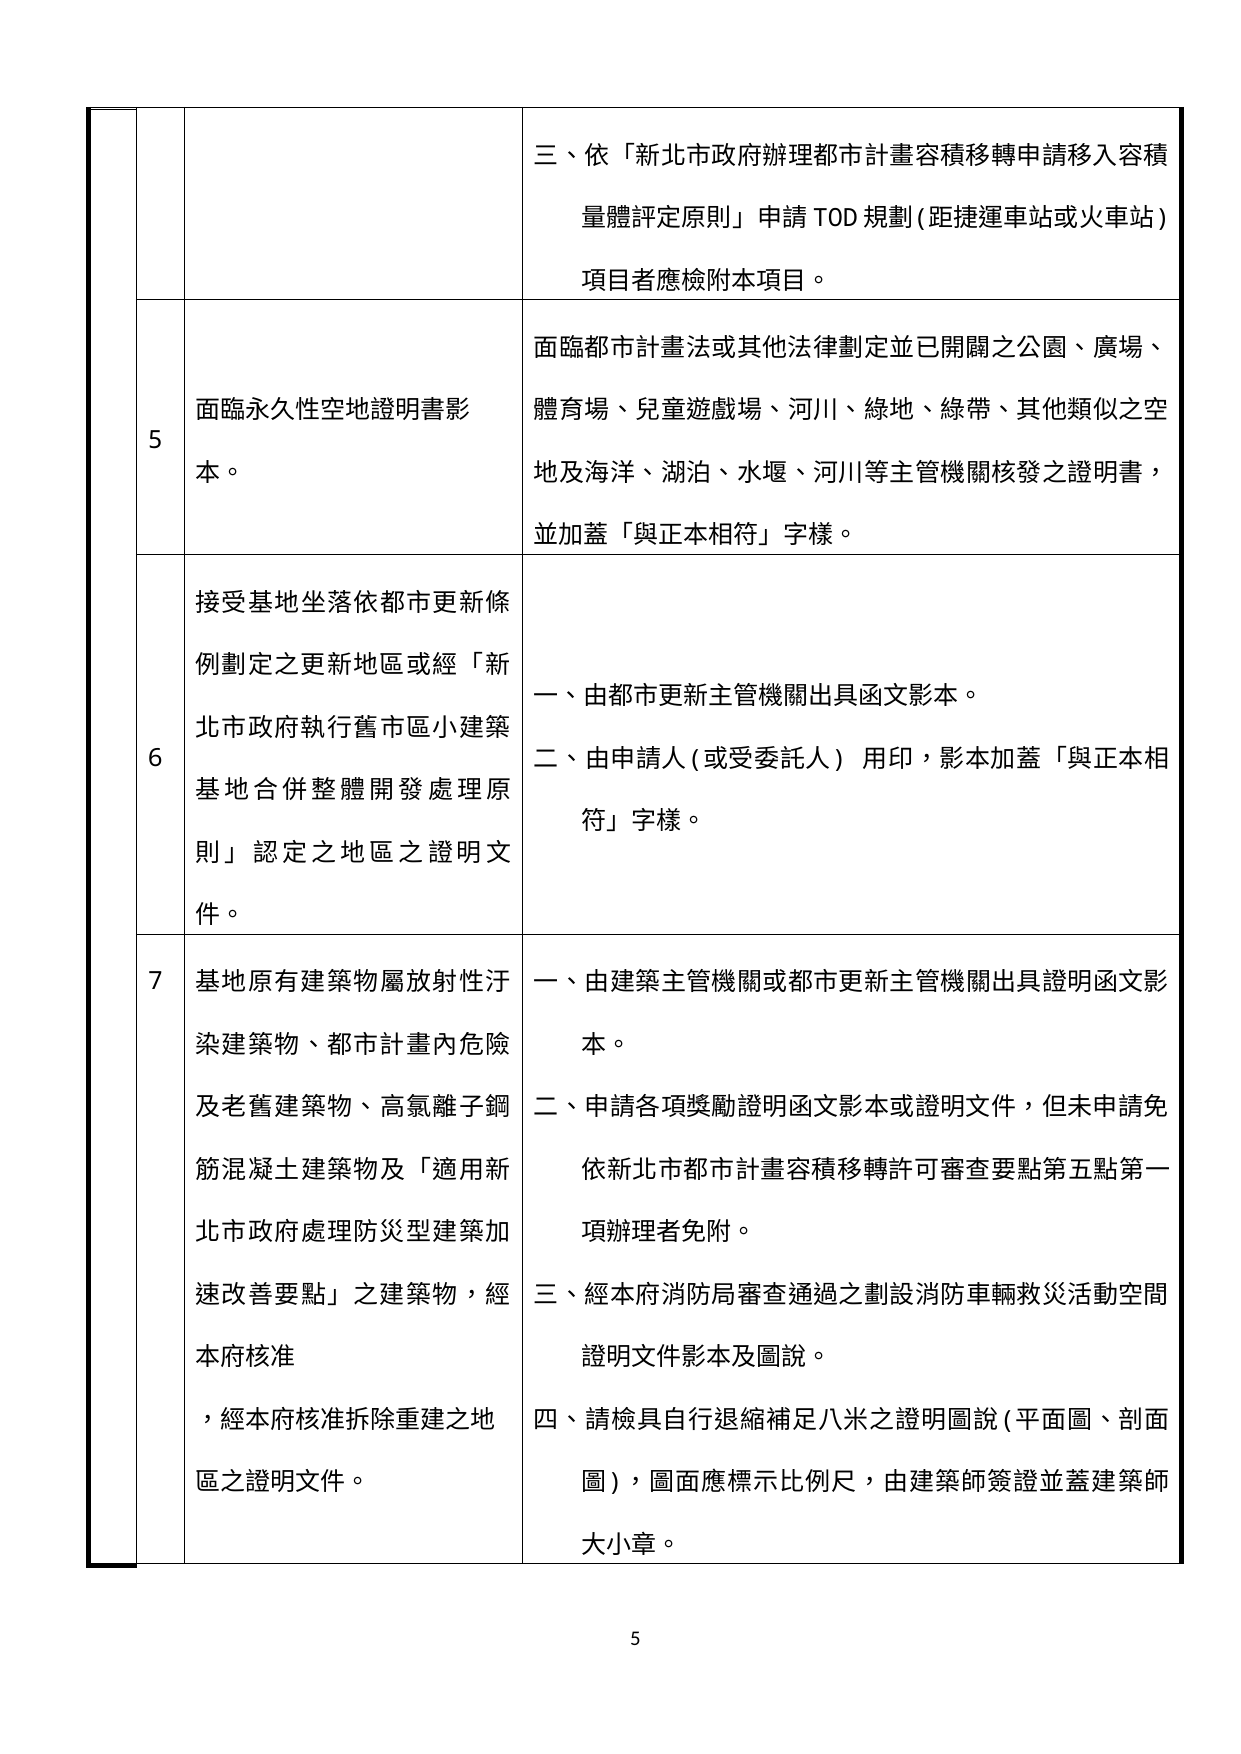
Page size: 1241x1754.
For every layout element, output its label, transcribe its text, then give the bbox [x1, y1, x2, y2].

table_cell 7 [137, 935, 184, 1563]
table_cell 三、依「新北市政府辦理都市計畫容積移轉申請移入容積量體評定原則」申請TOD規劃(距捷運車站或火車站)項目者應檢附本項目。 [523, 108, 1179, 299]
table_cell 一、由都市更新主管機關出具函文影本。 二、由申請人(或受委託人) 用印，影本加蓋「與正本相符」字樣。 [523, 555, 1179, 933]
table_cell 6 [137, 555, 184, 933]
table_cell 接受基地坐落依都市更新條例劃定之更新地區或經「新北市政府執行舊市區小建築基地合併整體開發處理原則」認定之地區之證明文件。 [185, 555, 522, 933]
table_cell 基地原有建築物屬放射性汙染建築物、都市計畫內危險及老舊建築物、高氯離子鋼筋混凝土建築物及「適用新北市政府處理防災型建築加速改善要點」之建築物，經本府核准 ，經本府核准拆除重建之地區之證明文件。 [185, 935, 522, 1563]
table_cell 面臨永久性空地證明書影本。 [185, 300, 522, 554]
table_cell 5 [137, 300, 184, 554]
table_cell 面臨都市計畫法或其他法律劃定並已開闢之公園、廣場、體育場、兒童遊戲場、河川、綠地、綠帶、其他類似之空地及海洋、湖泊、水堰、河川等主管機關核發之證明書，並加蓋「與正本相符」字樣。 [523, 300, 1179, 554]
table_cell [137, 108, 184, 299]
table_cell 一、由建築主管機關或都市更新主管機關出具證明函文影本。 二、申請各項獎勵證明函文影本或證明文件，但未申請免依新北市都市計畫容積移轉許可審查要點第五點第一項辦理者免附。 三、經本府消防局審查通過之劃設消防車輛救災活動空間證明文件影本及圖說。 四、請檢具自行退縮補足八米之證明圖說(平面圖、剖面圖)，圖面應標示比例尺，由建築師簽證並蓋建築師大小章。 [523, 935, 1179, 1563]
table_cell [91, 110, 136, 1563]
table_cell [185, 108, 522, 299]
